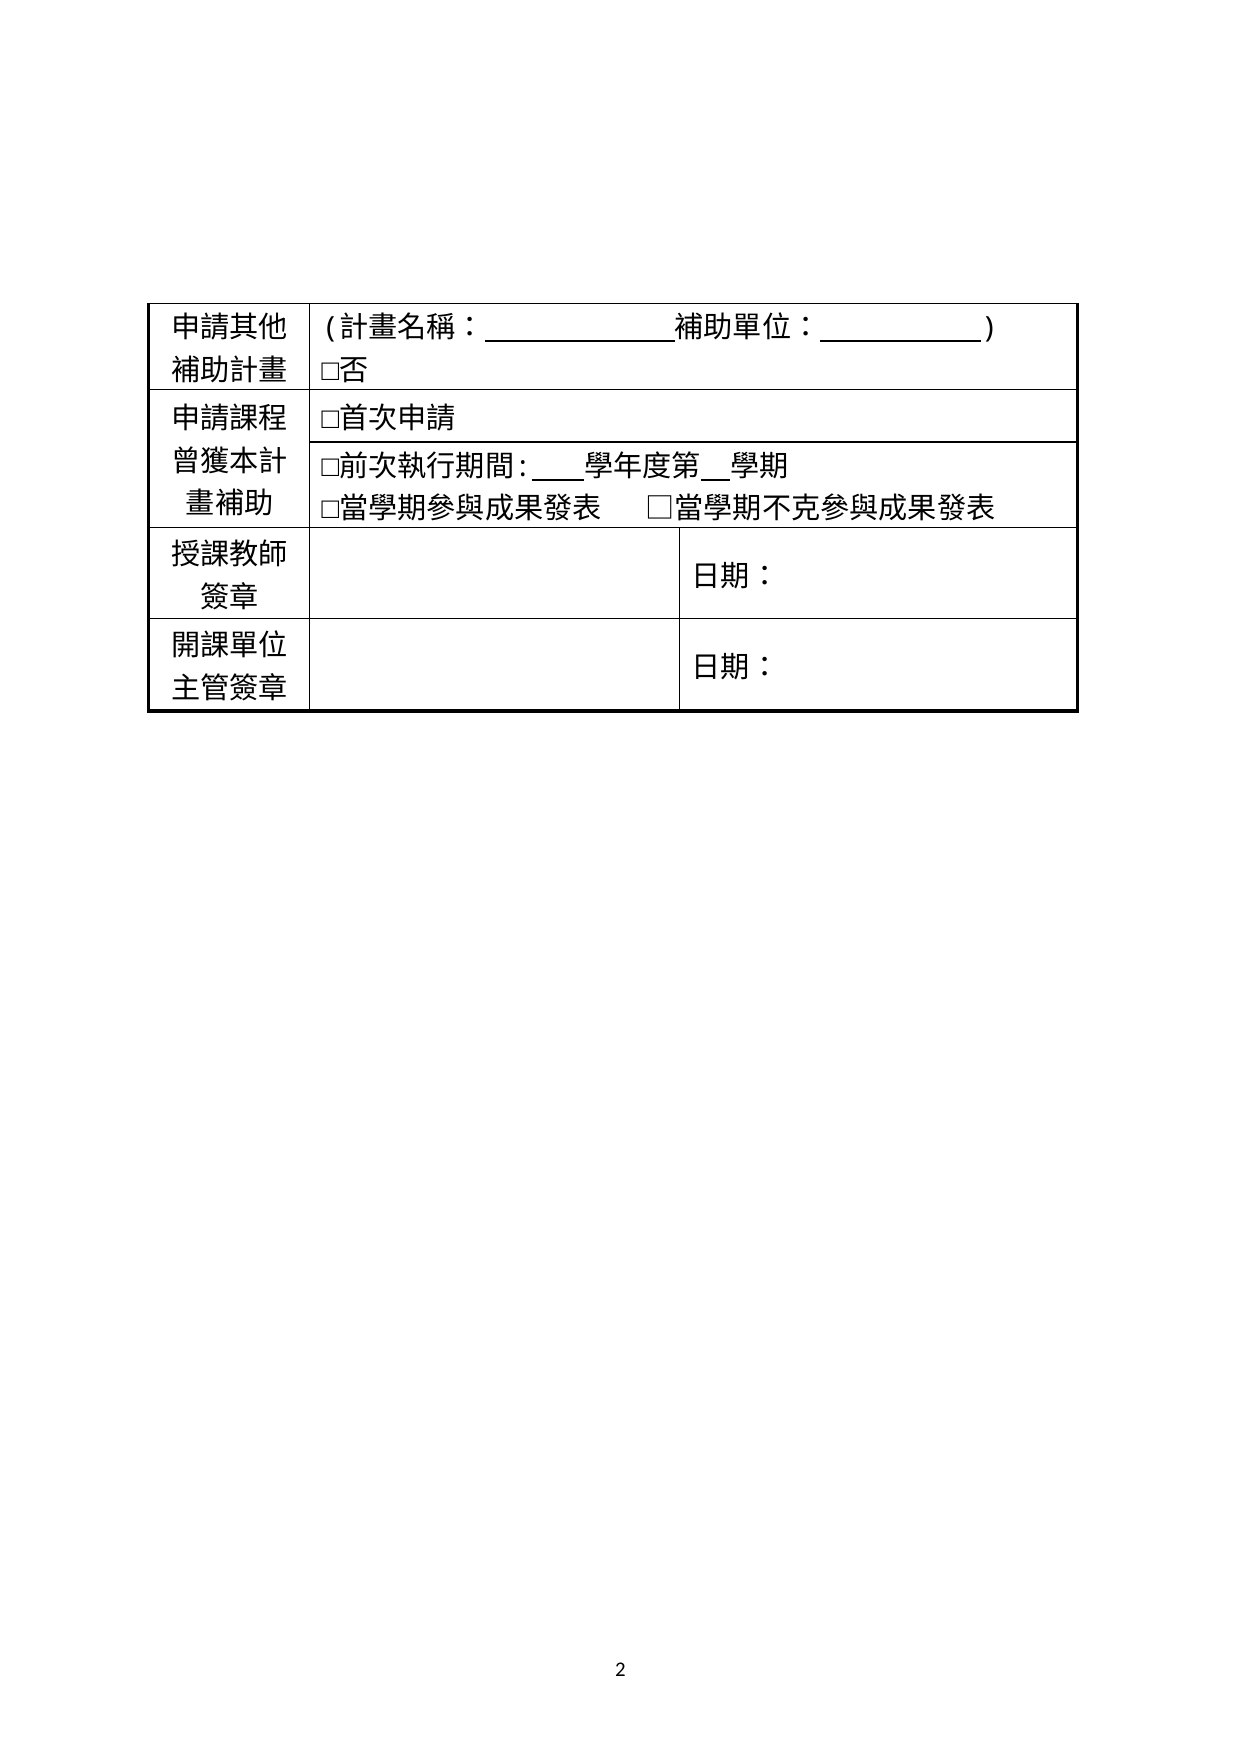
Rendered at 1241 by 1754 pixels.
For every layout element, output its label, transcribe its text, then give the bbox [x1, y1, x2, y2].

table_cell □前次執行期間: 學年度第 學期 □當學期參與成果發表 □當學期不克參與成果發表 [310, 443, 1076, 527]
table_cell [310, 619, 679, 709]
table_cell 申請課程曾獲本計畫補助 [150, 390, 309, 527]
table_cell 授課教師簽章 [150, 528, 309, 618]
table_cell 日期： [680, 619, 1076, 709]
table_cell [310, 528, 679, 618]
table_cell 日期： [680, 528, 1076, 618]
table_cell 申請其他補助計畫 [150, 304, 309, 389]
table_cell 開課單位主管簽章 [150, 619, 309, 709]
table_cell □首次申請 [310, 390, 1076, 441]
table_cell (計畫名稱： 補助單位： ) □否 [310, 304, 1076, 389]
